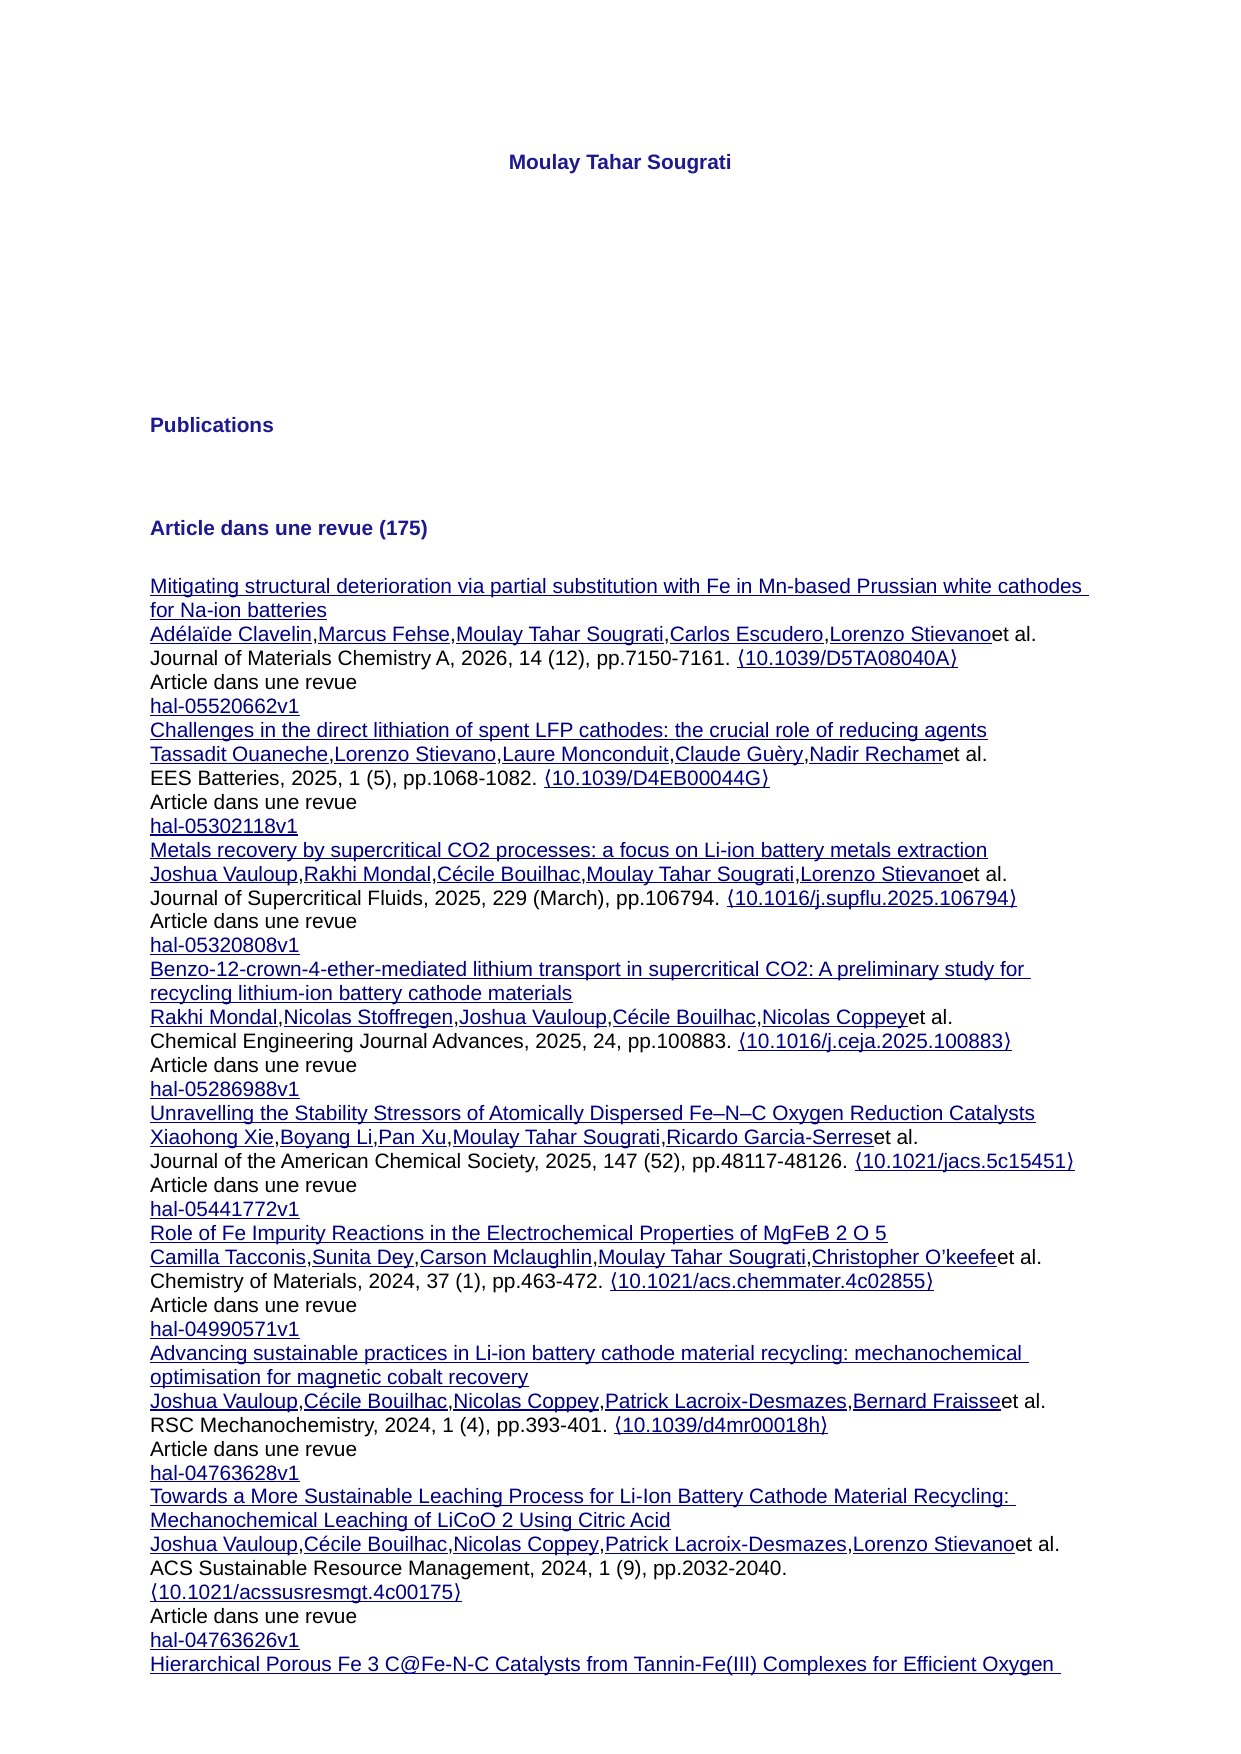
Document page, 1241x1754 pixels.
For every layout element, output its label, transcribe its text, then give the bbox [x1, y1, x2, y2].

subtitle Moulay Tahar Sougrati [150, 150, 1090, 174]
table_cell Towards a More Sustainable Leaching Process for Li-Ion Battery Cathode Material Recycling: Mechanochemical Leaching of LiCoO 2 Using Citric Acid Joshua Vauloup,Cécile Bouilhac,Nicolas Coppey,Patrick Lacroix-Desmazes,Lorenzo Stievanoet al. ACS Sustainable Resource Management, 2024, 1 (9), pp.2032-2040. ⟨10.1021/acssusresmgt.4c00175⟩ Article dans une revue hal-04763626v1 [150, 1484, 1090, 1652]
table_cell Hierarchical Porous Fe 3 C@Fe‐N‐C Catalysts from Tannin‐Fe(III) Complexes for Efficient Oxygen [150, 1652, 1090, 1676]
table_cell Unravelling the Stability Stressors of Atomically Dispersed Fe–N–C Oxygen Reduction Catalysts Xiaohong Xie,Boyang Li,Pan Xu,Moulay Tahar Sougrati,Ricardo Garcia-Serreset al. Journal of the American Chemical Society, 2025, 147 (52), pp.48117-48126. ⟨10.1021/jacs.5c15451⟩ Article dans une revue hal-05441772v1 [150, 1101, 1090, 1221]
table_header Mitigating structural deterioration via partial substitution with Fe in Mn-based Prussian white cathodes for Na-ion batteries Adélaïde Clavelin,Marcus Fehse,Moulay Tahar Sougrati,Carlos Escudero,Lorenzo Stievanoet al. Journal of Materials Chemistry A, 2026, 14 (12), pp.7150-7161. ⟨10.1039/D5TA08040A⟩ Article dans une revue hal-05520662v1 [150, 574, 1090, 718]
table_cell Advancing sustainable practices in Li-ion battery cathode material recycling: mechanochemical optimisation for magnetic cobalt recovery Joshua Vauloup,Cécile Bouilhac,Nicolas Coppey,Patrick Lacroix-Desmazes,Bernard Fraisseet al. RSC Mechanochemistry, 2024, 1 (4), pp.393-401. ⟨10.1039/d4mr00018h⟩ Article dans une revue hal-04763628v1 [150, 1341, 1090, 1484]
table_cell Role of Fe Impurity Reactions in the Electrochemical Properties of MgFeB 2 O 5 Camilla Tacconis,Sunita Dey,Carson Mclaughlin,Moulay Tahar Sougrati,Christopher O’keefeet al. Chemistry of Materials, 2024, 37 (1), pp.463-472. ⟨10.1021/acs.chemmater.4c02855⟩ Article dans une revue hal-04990571v1 [150, 1221, 1090, 1341]
table_cell Benzo-12-crown-4-ether-mediated lithium transport in supercritical CO2: A preliminary study for recycling lithium-ion battery cathode materials Rakhi Mondal,Nicolas Stoffregen,Joshua Vauloup,Cécile Bouilhac,Nicolas Coppeyet al. Chemical Engineering Journal Advances, 2025, 24, pp.100883. ⟨10.1016/j.ceja.2025.100883⟩ Article dans une revue hal-05286988v1 [150, 957, 1090, 1101]
subtitle Article dans une revue (175) [150, 516, 1090, 539]
table_cell Metals recovery by supercritical CO2 processes: a focus on Li-ion battery metals extraction Joshua Vauloup,Rakhi Mondal,Cécile Bouilhac,Moulay Tahar Sougrati,Lorenzo Stievanoet al. Journal of Supercritical Fluids, 2025, 229 (March), pp.106794. ⟨10.1016/j.supflu.2025.106794⟩ Article dans une revue hal-05320808v1 [150, 838, 1090, 957]
table_cell Challenges in the direct lithiation of spent LFP cathodes: the crucial role of reducing agents Tassadit Ouaneche,Lorenzo Stievano,Laure Monconduit,Claude Guèry,Nadir Rechamet al. EES Batteries, 2025, 1 (5), pp.1068-1082. ⟨10.1039/D4EB00044G⟩ Article dans une revue hal-05302118v1 [150, 718, 1090, 837]
subtitle Publications [150, 412, 1090, 436]
